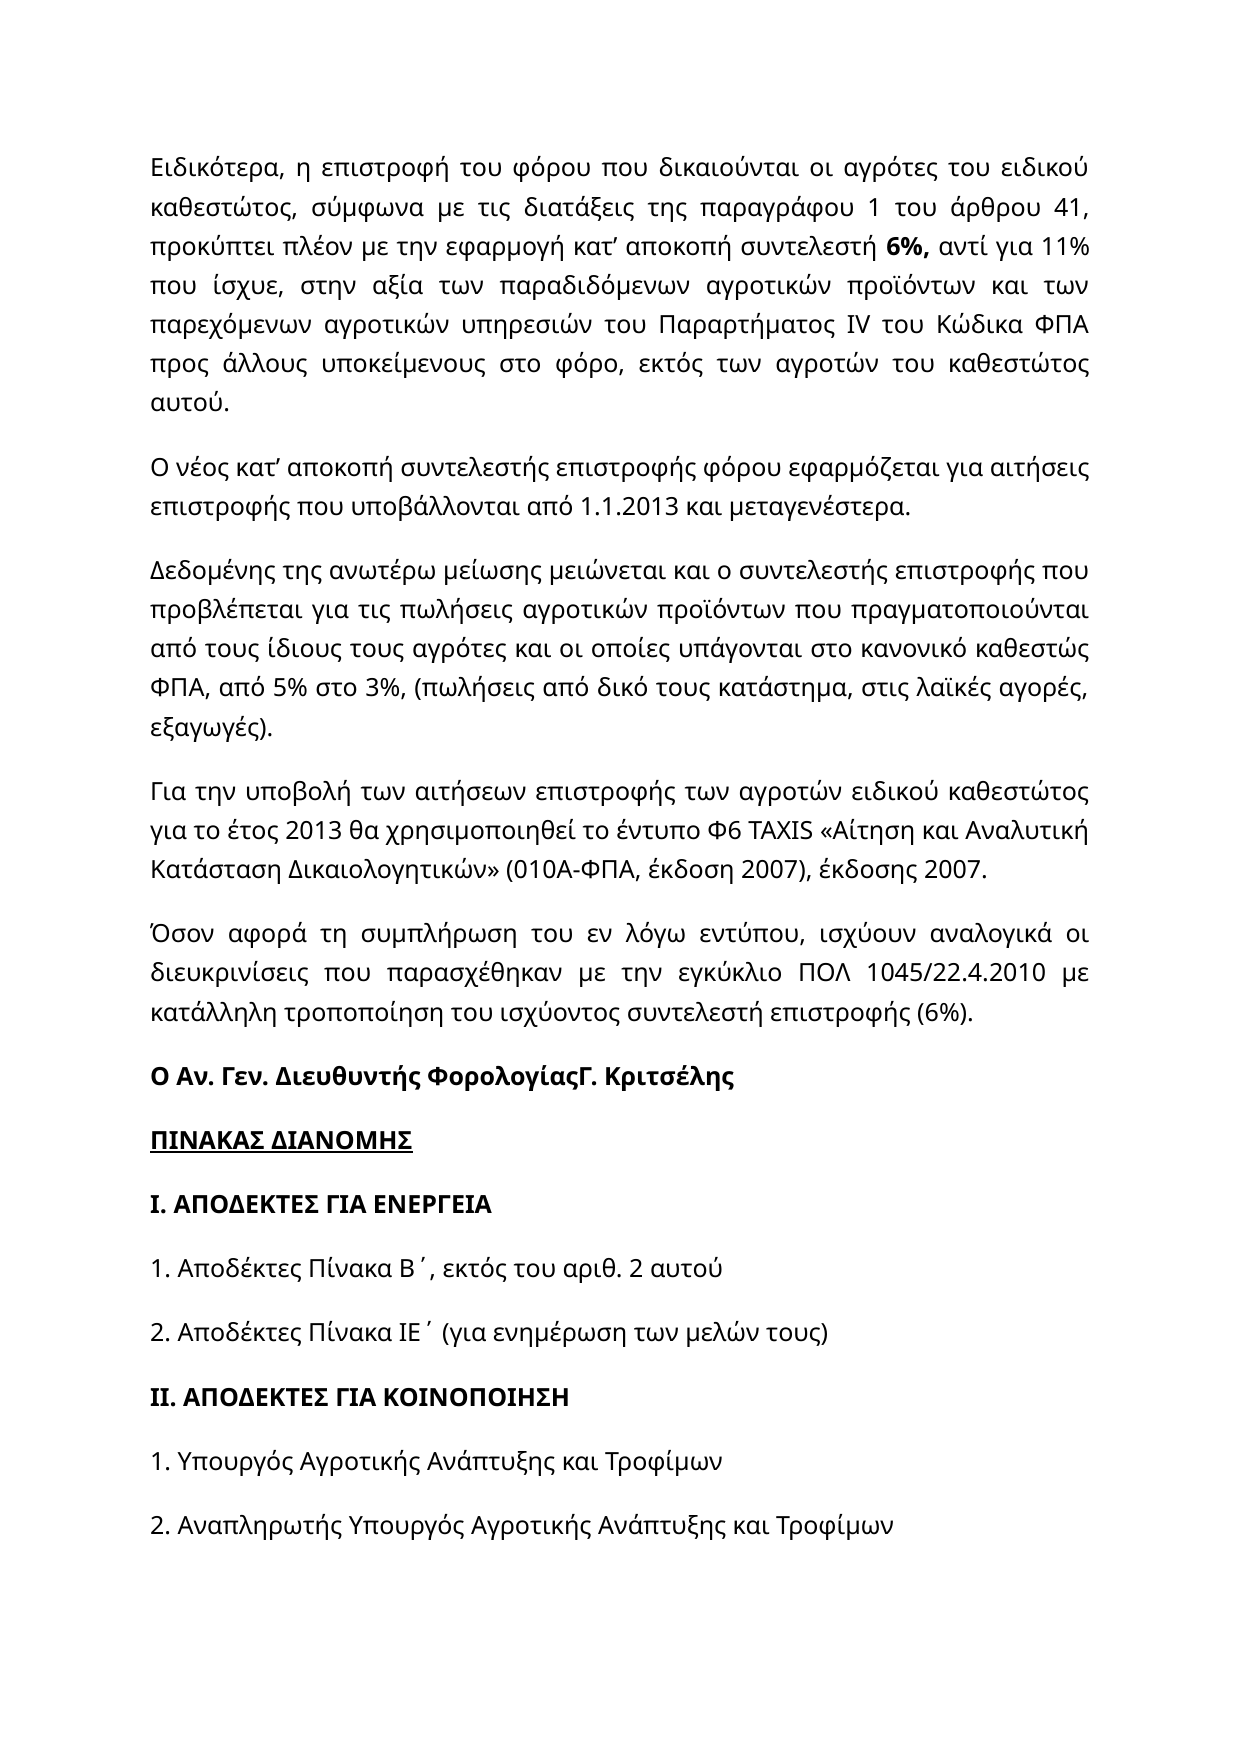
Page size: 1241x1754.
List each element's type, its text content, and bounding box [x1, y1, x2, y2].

text Όσον αφορά τη συμπλήρωση του εν λόγω εντύπου, ισχύουν αναλογικά οι διευκρινίσεις που παρασχέθηκαν με την εγκύκλιο ΠΟΛ 1045/22.4.2010 με κατάλληλη τροποποίηση του ισχύοντος συντελεστή επιστροφής (6%). [150, 916, 1090, 1028]
text Δεδομένης της ανωτέρω μείωσης μειώνεται και ο συντελεστής επιστροφής που προβλέπεται για τις πωλήσεις αγροτικών προϊόντων που πραγματοποιούνται από τους ίδιους τους αγρότες και οι οποίες υπάγονται στο κανονικό καθεστώς ΦΠΑ, από 5% στο 3%, (πωλήσεις από δικό τους κατάστημα, στις λαϊκές αγορές, εξαγωγές). [150, 552, 1090, 743]
text 2. Αποδέκτες Πίνακα ΙΕ΄ (για ενημέρωση των μελών τους) [150, 1315, 1090, 1349]
text Ειδικότερα, η επιστροφή του φόρου που δικαιούνται οι αγρότες του ειδικού καθεστώτος, σύμφωνα με τις διατάξεις της παραγράφου 1 του άρθρου 41, προκύπτει πλέον με την εφαρμογή κατ’ αποκοπή συντελεστή 6%, αντί για 11% που ίσχυε, στην αξία των παραδιδόμενων αγροτικών προϊόντων και των παρεχόμενων αγροτικών υπηρεσιών του Παραρτήματος IV του Κώδικα ΦΠΑ προς άλλους υποκείμενους στο φόρο, εκτός των αγροτών του καθεστώτος αυτού. [150, 150, 1090, 419]
text Ο Αν. Γεν. Διευθυντής ΦορολογίαςΓ. Κριτσέλης [150, 1058, 1090, 1092]
text ΠΙΝΑΚΑΣ ΔΙΑΝΟΜΗΣ [150, 1122, 1090, 1157]
text 1. Αποδέκτες Πίνακα Β΄, εκτός του αριθ. 2 αυτού [150, 1251, 1090, 1285]
text Για την υποβολή των αιτήσεων επιστροφής των αγροτών ειδικού καθεστώτος για το έτος 2013 θα χρησιμοποιηθεί το έντυπο Φ6 TAXIS «Αίτηση και Αναλυτική Κατάσταση Δικαιολογητικών» (010Α-ΦΠΑ, έκδοση 2007), έκδοσης 2007. [150, 773, 1090, 886]
text ΙΙ. ΑΠΟΔΕΚΤΕΣ ΓΙΑ ΚΟΙΝΟΠΟΙΗΣΗ [150, 1379, 1090, 1413]
text Ο νέος κατ’ αποκοπή συντελεστής επιστροφής φόρου εφαρμόζεται για αιτήσεις επιστροφής που υποβάλλονται από 1.1.2013 και μεταγενέστερα. [150, 449, 1090, 522]
text 1. Υπουργός Αγροτικής Ανάπτυξης και Τροφίμων [150, 1443, 1090, 1477]
text Ι. ΑΠΟΔΕΚΤΕΣ ΓΙΑ ΕΝΕΡΓΕΙΑ [150, 1187, 1090, 1221]
text 2. Αναπληρωτής Υπουργός Αγροτικής Ανάπτυξης και Τροφίμων [150, 1507, 1090, 1542]
